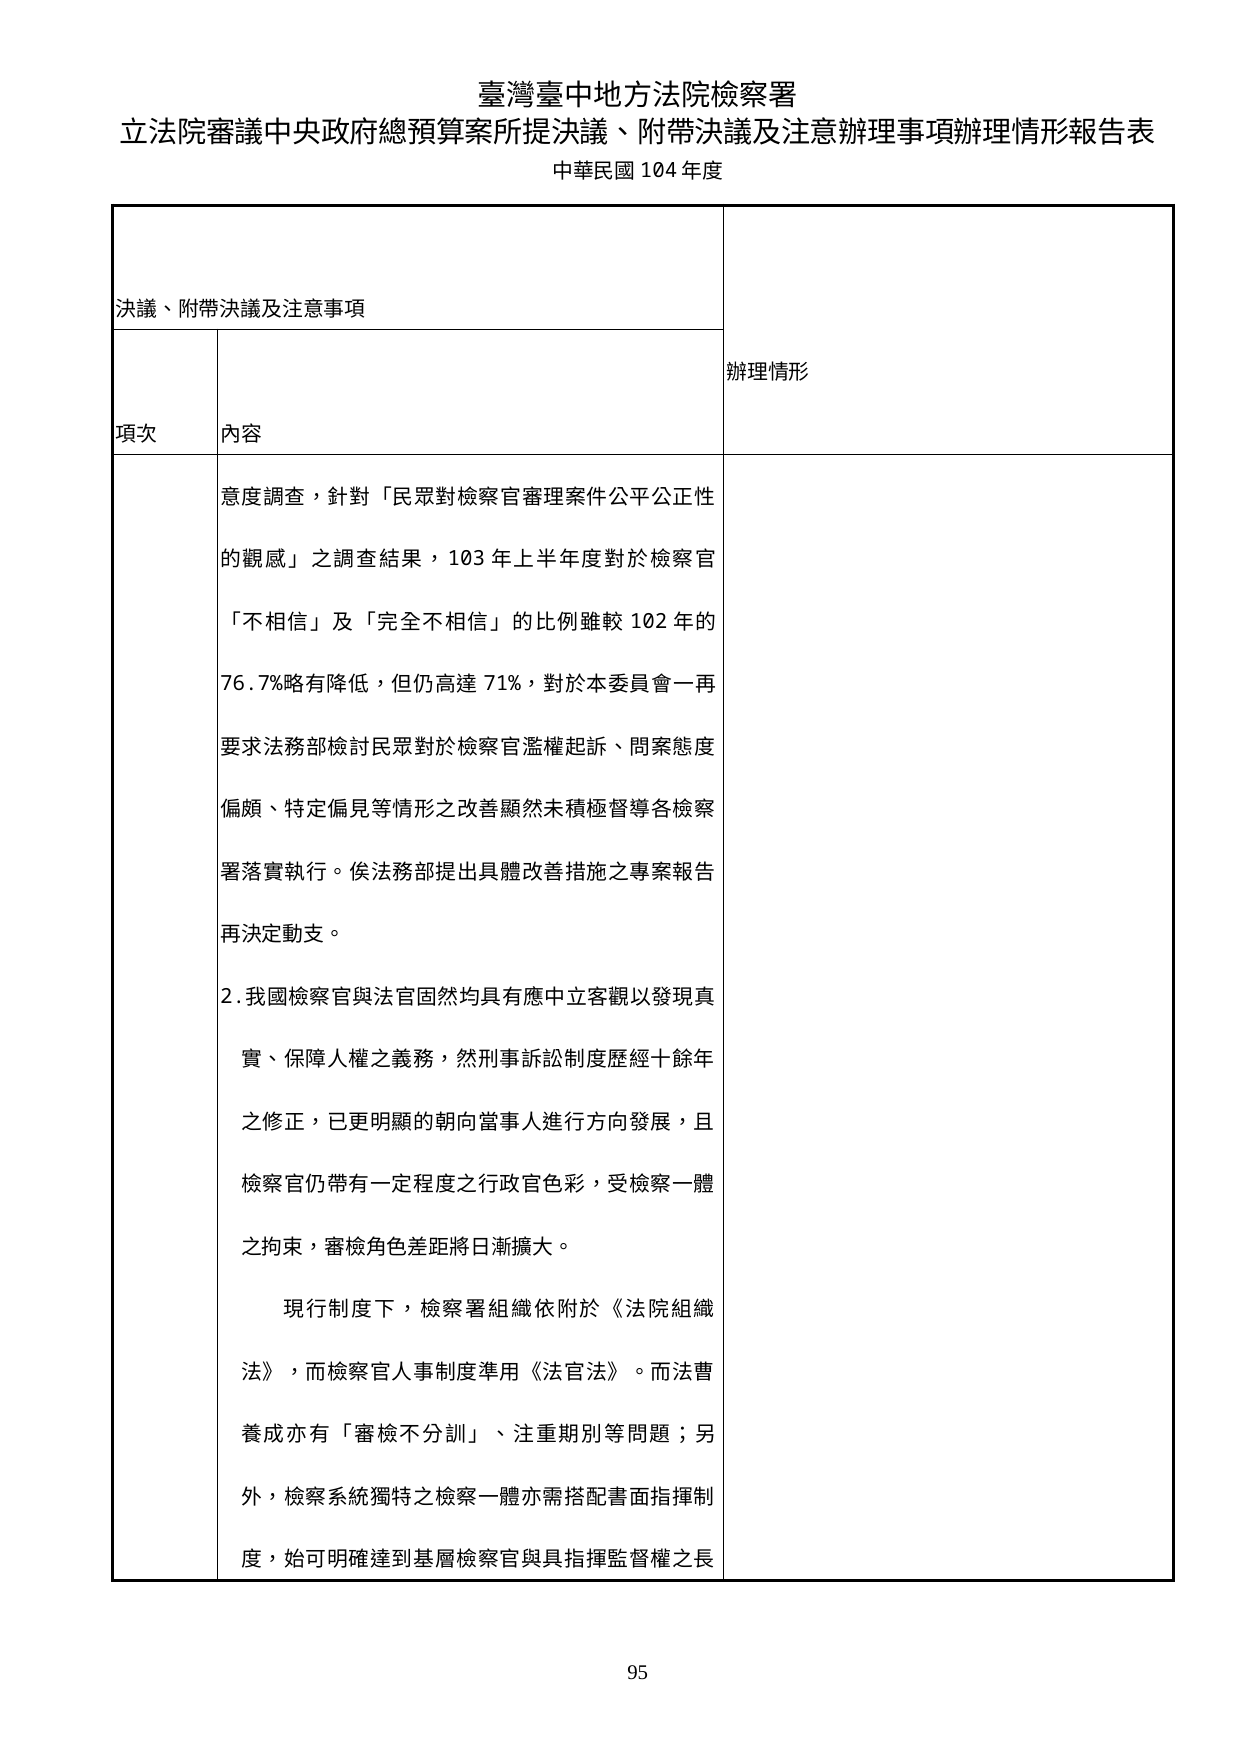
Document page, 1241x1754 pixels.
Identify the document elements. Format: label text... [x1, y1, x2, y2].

table_cell 意度調查，針對「民眾對檢察官審理案件公平公正性的觀感」之調查結果，103年上半年度對於檢察官「不相信」及「完全不相信」的比例雖較102年的76.7%略有降低，但仍高達71%，對於本委員會一再要求法務部檢討民眾對於檢察官濫權起訴、問案態度偏頗、特定偏見等情形之改善顯然未積極督導各檢察署落實執行。俟法務部提出具體改善措施之專案報告再決定動支。 2.我國檢察官與法官固然均具有應中立客觀以發現真實、保障人權之義務，然刑事訴訟制度歷經十餘年之修正，已更明顯的朝向當事人進行方向發展，且檢察官仍帶有一定程度之行政官色彩，受檢察一體之拘束，審檢角色差距將日漸擴大。 現行制度下，檢察署組織依附於《法院組織法》，而檢察官人事制度準用《法官法》。而法曹養成亦有「審檢不分訓」、注重期別等問題；另外，檢察系統獨特之檢察一體亦需搭配書面指揮制度，始可明確達到基層檢察官與具指揮監督權之長 [218, 455, 723, 1578]
table_cell 項次 [114, 330, 217, 453]
table_cell [114, 455, 217, 1578]
table_header 決議、附帶決議及注意事項 [114, 207, 723, 328]
table_cell [724, 455, 1172, 1578]
table_header 辦理情形 [724, 207, 1172, 453]
table_cell 內容 [218, 330, 723, 453]
